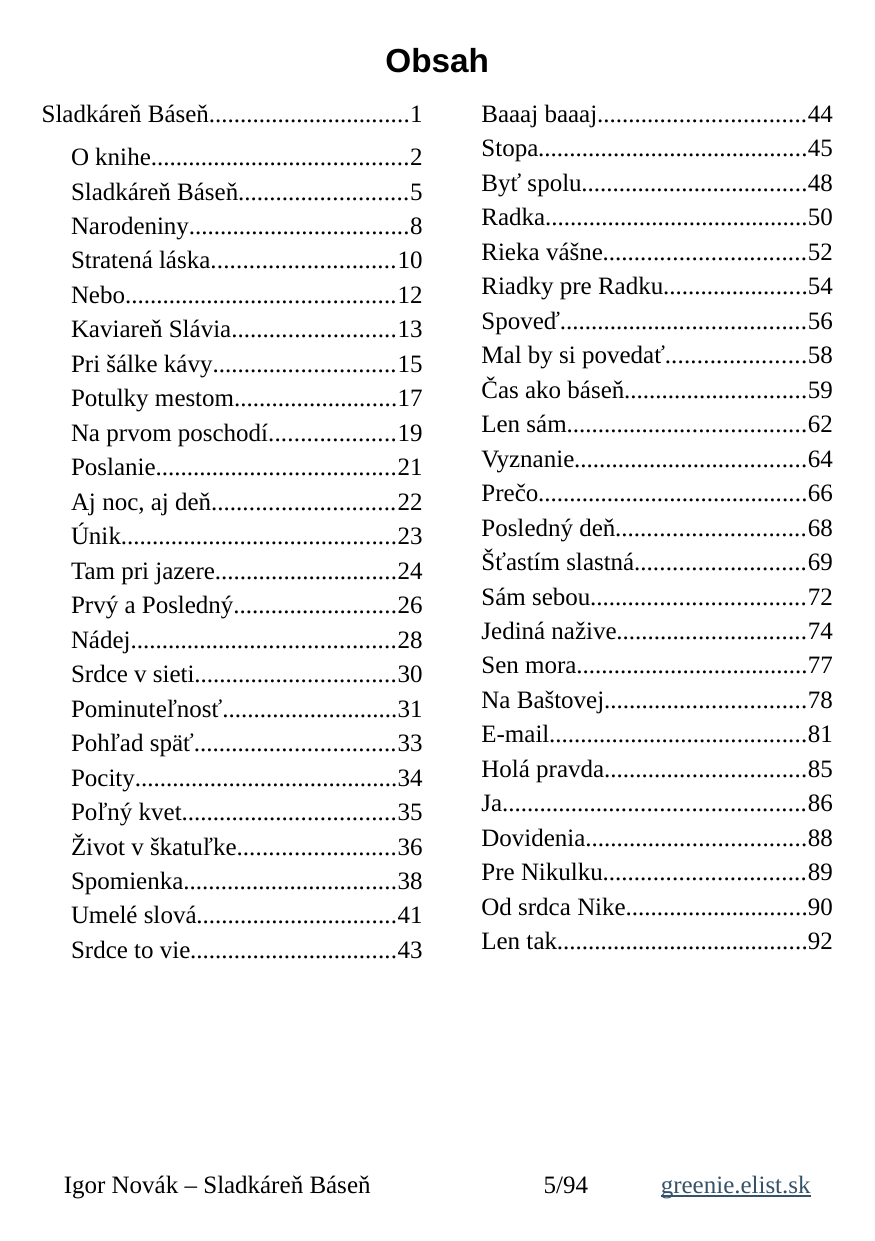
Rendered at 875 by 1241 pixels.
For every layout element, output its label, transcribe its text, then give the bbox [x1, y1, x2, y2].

text Sladkáreň Báseň 5 [71, 177, 422, 205]
text Spomienka 38 [71, 866, 422, 895]
text Od srdca Nike 90 [481, 892, 833, 921]
text Pominuteľnosť 31 [71, 694, 422, 722]
text Tam pri jazere 24 [71, 556, 422, 584]
text Riadky pre Radku 54 [481, 271, 833, 300]
text Potulky mestom 17 [71, 383, 422, 412]
text Radka 50 [481, 202, 833, 231]
text Pri šálke kávy 15 [71, 349, 422, 378]
text E-mail 81 [481, 719, 833, 748]
text Na prvom poschodí 19 [71, 418, 422, 447]
text Jediná nažive 74 [481, 616, 833, 645]
text Šťastím slastná 69 [481, 547, 833, 576]
subtitle Obsah [41, 41, 833, 80]
text Len tak 92 [481, 926, 833, 955]
text Sen mora 77 [481, 651, 833, 679]
text Sám sebou 72 [481, 582, 833, 610]
text Prečo 66 [481, 478, 833, 507]
text Čas ako báseň 59 [481, 375, 833, 403]
text Nádej 28 [71, 625, 422, 653]
text Narodeniny 8 [71, 211, 422, 240]
text Kaviareň Slávia 13 [71, 314, 422, 343]
text Sladkáreň Báseň 1 [41, 99, 422, 128]
text Umelé slová 41 [71, 901, 422, 929]
text Srdce v sieti 30 [71, 659, 422, 688]
text Baaaj baaaj 44 [481, 99, 833, 128]
text Srdce to vie 43 [71, 935, 422, 964]
text Byť spolu 48 [481, 168, 833, 197]
text Rieka vášne 52 [481, 237, 833, 266]
text Ja 86 [481, 788, 833, 817]
text Prvý a Posledný 26 [71, 590, 422, 619]
text Pocity 34 [71, 763, 422, 791]
text Poslanie 21 [71, 452, 422, 481]
text Na Baštovej 78 [481, 685, 833, 714]
text Spoveď 56 [481, 306, 833, 334]
text Stopa 45 [481, 133, 833, 162]
text Len sám 62 [481, 409, 833, 438]
text Pre Nikulku 89 [481, 857, 833, 886]
text Posledný deň 68 [481, 513, 833, 541]
text Vyznanie 64 [481, 444, 833, 472]
text Pohľad späť 33 [71, 728, 422, 757]
text Mal by si povedať 58 [481, 340, 833, 369]
text O knihe 2 [71, 142, 422, 171]
text Poľný kvet 35 [71, 797, 422, 826]
text Holá pravda 85 [481, 754, 833, 783]
text Dovidenia 88 [481, 823, 833, 852]
text Stratená láska 10 [71, 246, 422, 274]
text Život v škatuľke 36 [71, 832, 422, 860]
text Únik 23 [71, 521, 422, 550]
text Aj noc, aj deň 22 [71, 487, 422, 516]
text Nebo 12 [71, 280, 422, 309]
